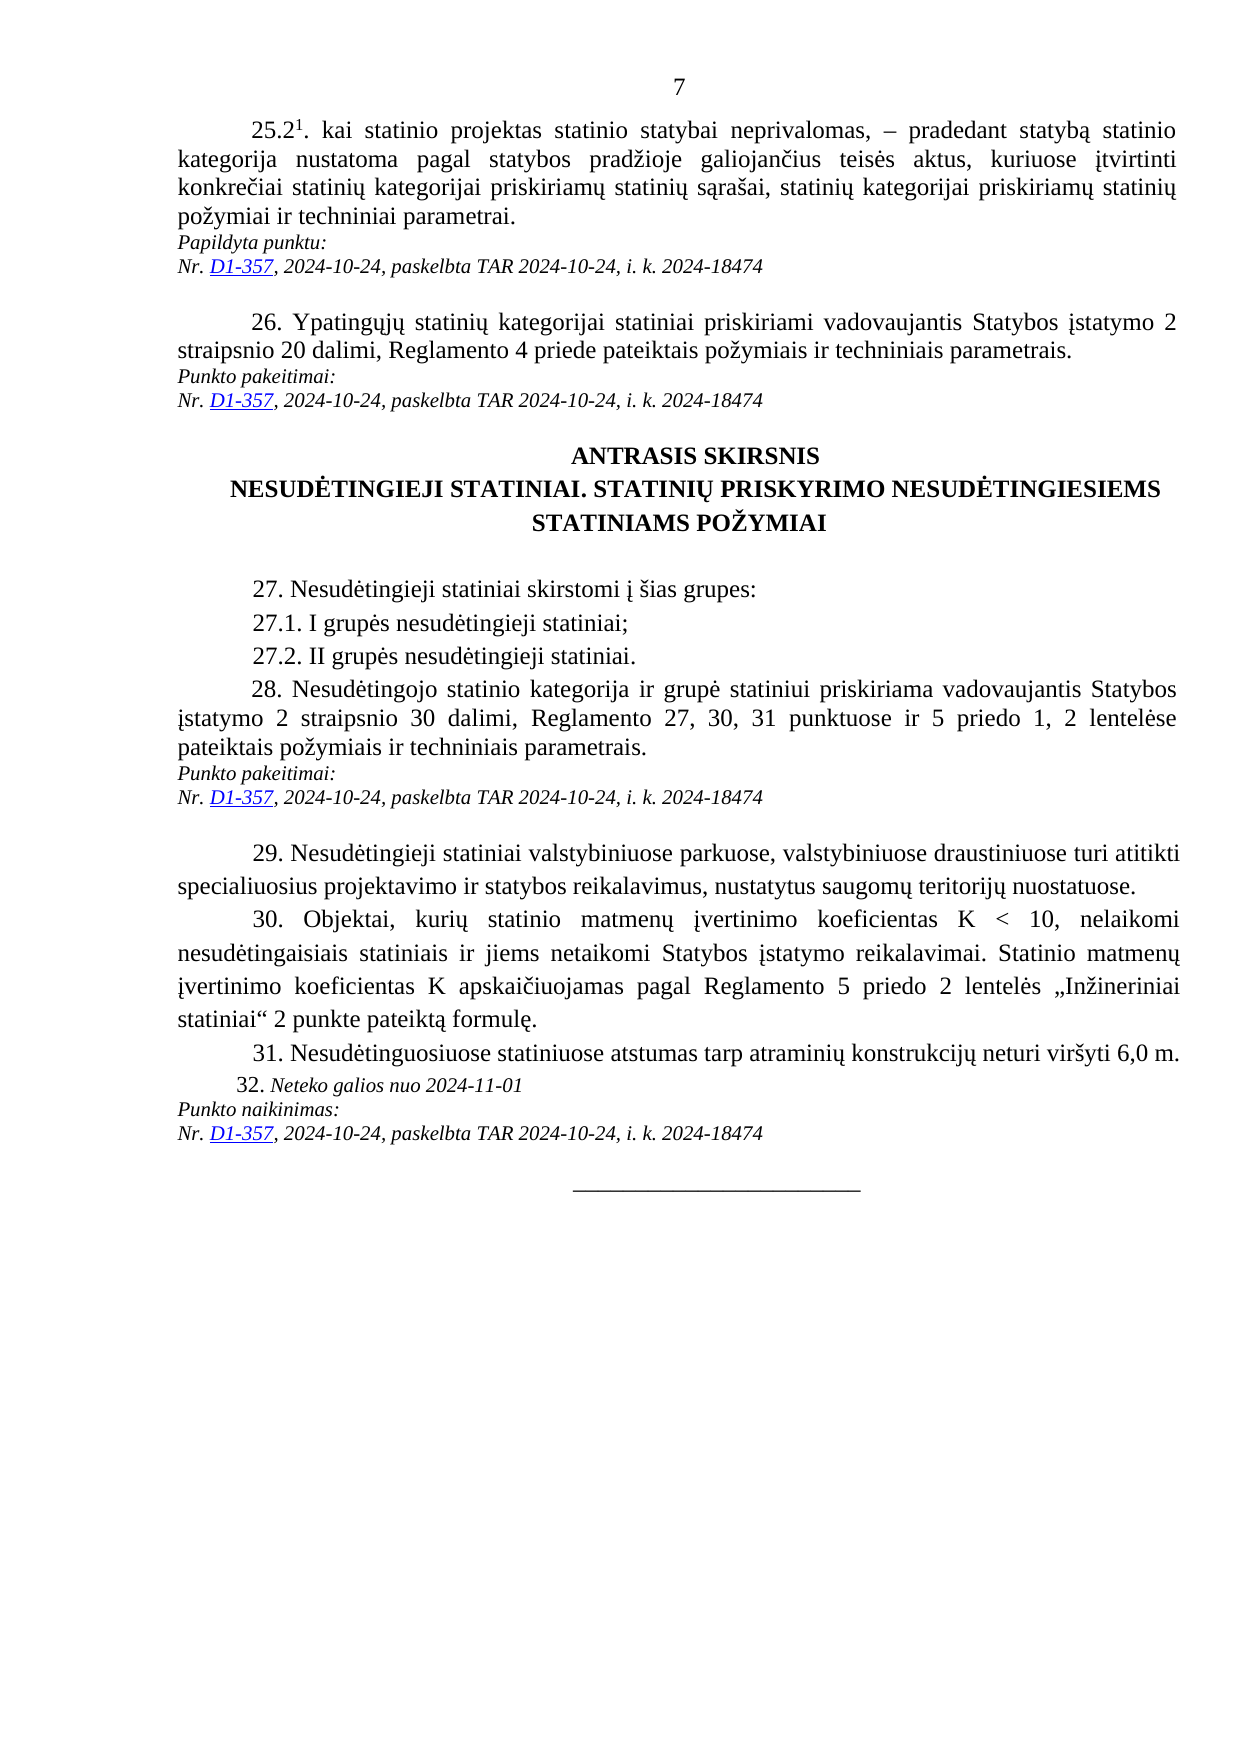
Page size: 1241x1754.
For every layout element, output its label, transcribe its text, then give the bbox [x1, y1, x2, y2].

text 28. Nesudėtingojo statinio kategorija ir grupė statiniui priskiriama vadovaujantis Statybos įstatymo 2 straipsnio 30 dalimi, Reglamento 27, 30, 31 punktuose ir 5 priedo 1, 2 lentelėse pateiktais požymiais ir techniniais parametrais. [177, 674, 1178, 761]
text 25.21. kai statinio projektas statinio statybai neprivalomas, – pradedant statybą statinio kategorija nustatoma pagal statybos pradžioje galiojančius teisės aktus, kuriuose įtvirtinti konkrečiai statinių kategorijai priskiriamų statinių sąrašai, statinių kategorijai priskiriamų statinių požymiai ir techniniai parametrai. [177, 115, 1178, 230]
text Nr. D1-357, 2024-10-24, paskelbta TAR 2024-10-24, i. k. 2024-18474 [177, 388, 1181, 412]
text ANTRASIS SKIRSNIS [177, 441, 1181, 470]
text 31. Nesudėtinguosiuose statiniuose atstumas tarp atraminių konstrukcijų neturi viršyti 6,0 m. [177, 1038, 1181, 1066]
text Punkto naikinimas: [177, 1097, 1181, 1121]
text Nr. D1-357, 2024-10-24, paskelbta TAR 2024-10-24, i. k. 2024-18474 [177, 785, 1181, 809]
text ––––––––––––––––––––––– [177, 1174, 1181, 1203]
text Papildyta punktu: [177, 230, 1181, 254]
text 26. Ypatingųjų statinių kategorijai statiniai priskiriami vadovaujantis Statybos įstatymo 2 straipsnio 20 dalimi, Reglamento 4 priede pateiktais požymiais ir techniniais parametrais. [177, 307, 1178, 364]
text Punkto pakeitimai: [177, 364, 1181, 388]
text Nr. D1-357, 2024-10-24, paskelbta TAR 2024-10-24, i. k. 2024-18474 [177, 254, 1181, 278]
text NESUDĖTINGIEJI STATINIAI. statinių priskyrimo nesudėtingiesiems statiniams POŽYMIAI [177, 474, 1181, 537]
text 32. Neteko galios nuo 2024-11-01 [177, 1071, 1181, 1097]
text Punkto pakeitimai: [177, 761, 1181, 785]
text 29. Nesudėtingieji statiniai valstybiniuose parkuose, valstybiniuose draustiniuose turi atitikti specialiuosius projektavimo ir statybos reikalavimus, nustatytus saugomų teritorijų nuostatuose. [177, 838, 1181, 900]
text Nr. D1-357, 2024-10-24, paskelbta TAR 2024-10-24, i. k. 2024-18474 [177, 1121, 1181, 1145]
text 27.2. II grupės nesudėtingieji statiniai. [177, 641, 1181, 670]
text 30. Objektai, kurių statinio matmenų įvertinimo koeficientas K < 10, nelaikomi nesudėtingaisiais statiniais ir jiems netaikomi Statybos įstatymo reikalavimai. Statinio matmenų įvertinimo koeficientas K apskaičiuojamas pagal Reglamento 5 priedo 2 lentelės „Inžineriniai statiniai“ 2 punkte pateiktą formulę. [177, 904, 1181, 1033]
text 27. Nesudėtingieji statiniai skirstomi į šias grupes: [177, 574, 1181, 603]
text 27.1. I grupės nesudėtingieji statiniai; [177, 608, 1181, 637]
